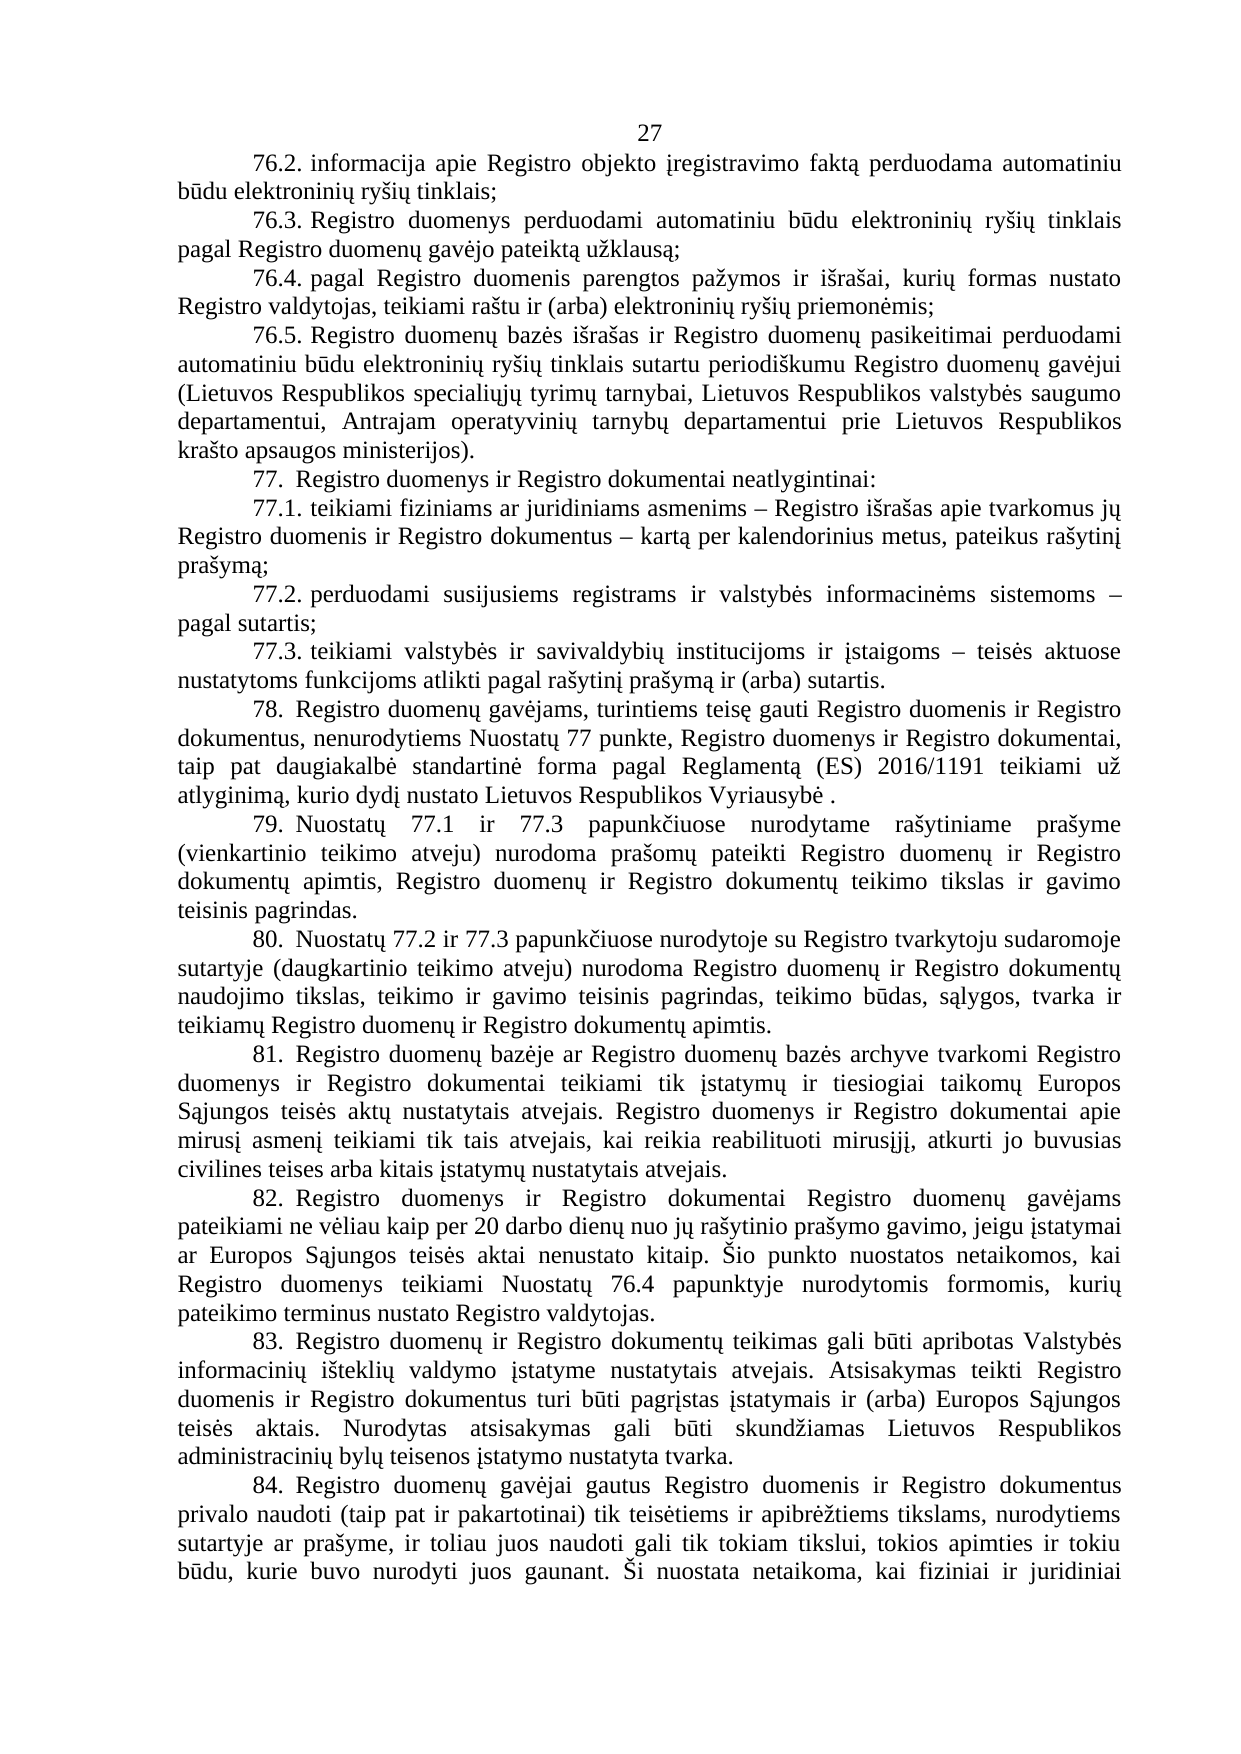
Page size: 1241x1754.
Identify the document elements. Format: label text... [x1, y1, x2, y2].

text 76.3. Registro duomenys perduodami automatiniu būdu elektroninių ryšių tinklais pagal Registro duomenų gavėjo pateiktą užklausą; [177, 205, 1122, 263]
text 77.2. perduodami susijusiems registrams ir valstybės informacinėms sistemoms – pagal sutartis; [177, 579, 1122, 636]
text 76.4. pagal Registro duomenis parengtos pažymos ir išrašai, kurių formas nustato Registro valdytojas, teikiami raštu ir (arba) elektroninių ryšių priemonėmis; [177, 263, 1122, 320]
text 77.1. teikiami fiziniams ar juridiniams asmenims – Registro išrašas apie tvarkomus jų Registro duomenis ir Registro dokumentus – kartą per kalendorinius metus, pateikus rašytinį prašymą; [177, 493, 1122, 579]
text 80. Nuostatų 77.2 ir 77.3 papunkčiuose nurodytoje su Registro tvarkytoju sudaromoje sutartyje (daugkartinio teikimo atveju) nurodoma Registro duomenų ir Registro dokumentų naudojimo tikslas, teikimo ir gavimo teisinis pagrindas, teikimo būdas, sąlygos, tvarka ir teikiamų Registro duomenų ir Registro dokumentų apimtis. [177, 924, 1122, 1039]
text 76.2. informacija apie Registro objekto įregistravimo faktą perduodama automatiniu būdu elektroninių ryšių tinklais; [177, 148, 1122, 205]
text 83. Registro duomenų ir Registro dokumentų teikimas gali būti apribotas Valstybės informacinių išteklių valdymo įstatyme nustatytais atvejais. Atsisakymas teikti Registro duomenis ir Registro dokumentus turi būti pagrįstas įstatymais ir (arba) Europos Sąjungos teisės aktais. Nurodytas atsisakymas gali būti skundžiamas Lietuvos Respublikos administracinių bylų teisenos įstatymo nustatyta tvarka. [177, 1326, 1122, 1470]
text 77.3. teikiami valstybės ir savivaldybių institucijoms ir įstaigoms – teisės aktuose nustatytoms funkcijoms atlikti pagal rašytinį prašymą ir (arba) sutartis. [177, 636, 1122, 694]
text 77. Registro duomenys ir Registro dokumentai neatlygintinai: [177, 464, 1122, 493]
text 82. Registro duomenys ir Registro dokumentai Registro duomenų gavėjams pateikiami ne vėliau kaip per 20 darbo dienų nuo jų rašytinio prašymo gavimo, jeigu įstatymai ar Europos Sąjungos teisės aktai nenustato kitaip. Šio punkto nuostatos netaikomos, kai Registro duomenys teikiami Nuostatų 76.4 papunktyje nurodytomis formomis, kurių pateikimo terminus nustato Registro valdytojas. [177, 1183, 1122, 1326]
text 78. Registro duomenų gavėjams, turintiems teisę gauti Registro duomenis ir Registro dokumentus, nenurodytiems Nuostatų 77 punkte, Registro duomenys ir Registro dokumentai, taip pat daugiakalbė standartinė forma pagal Reglamentą (ES) 2016/1191 teikiami už atlyginimą, kurio dydį nustato Lietuvos Respublikos Vyriausybė . [177, 694, 1122, 809]
text 79. Nuostatų 77.1 ir 77.3 papunkčiuose nurodytame rašytiniame prašyme (vienkartinio teikimo atveju) nurodoma prašomų pateikti Registro duomenų ir Registro dokumentų apimtis, Registro duomenų ir Registro dokumentų teikimo tikslas ir gavimo teisinis pagrindas. [177, 809, 1122, 924]
text 76.5. Registro duomenų bazės išrašas ir Registro duomenų pasikeitimai perduodami automatiniu būdu elektroninių ryšių tinklais sutartu periodiškumu Registro duomenų gavėjui (Lietuvos Respublikos specialiųjų tyrimų tarnybai, Lietuvos Respublikos valstybės saugumo departamentui, Antrajam operatyvinių tarnybų departamentui prie Lietuvos Respublikos krašto apsaugos ministerijos). [177, 320, 1122, 464]
text 81. Registro duomenų bazėje ar Registro duomenų bazės archyve tvarkomi Registro duomenys ir Registro dokumentai teikiami tik įstatymų ir tiesiogiai taikomų Europos Sąjungos teisės aktų nustatytais atvejais. Registro duomenys ir Registro dokumentai apie mirusį asmenį teikiami tik tais atvejais, kai reikia reabilituoti mirusįjį, atkurti jo buvusias civilines teises arba kitais įstatymų nustatytais atvejais. [177, 1039, 1122, 1183]
text 84. Registro duomenų gavėjai gautus Registro duomenis ir Registro dokumentus privalo naudoti (taip pat ir pakartotinai) tik teisėtiems ir apibrėžtiems tikslams, nurodytiems sutartyje ar prašyme, ir toliau juos naudoti gali tik tokiam tikslui, tokios apimties ir tokiu būdu, kurie buvo nurodyti juos gaunant. Ši nuostata netaikoma, kai fiziniai ir juridiniai [177, 1470, 1122, 1585]
